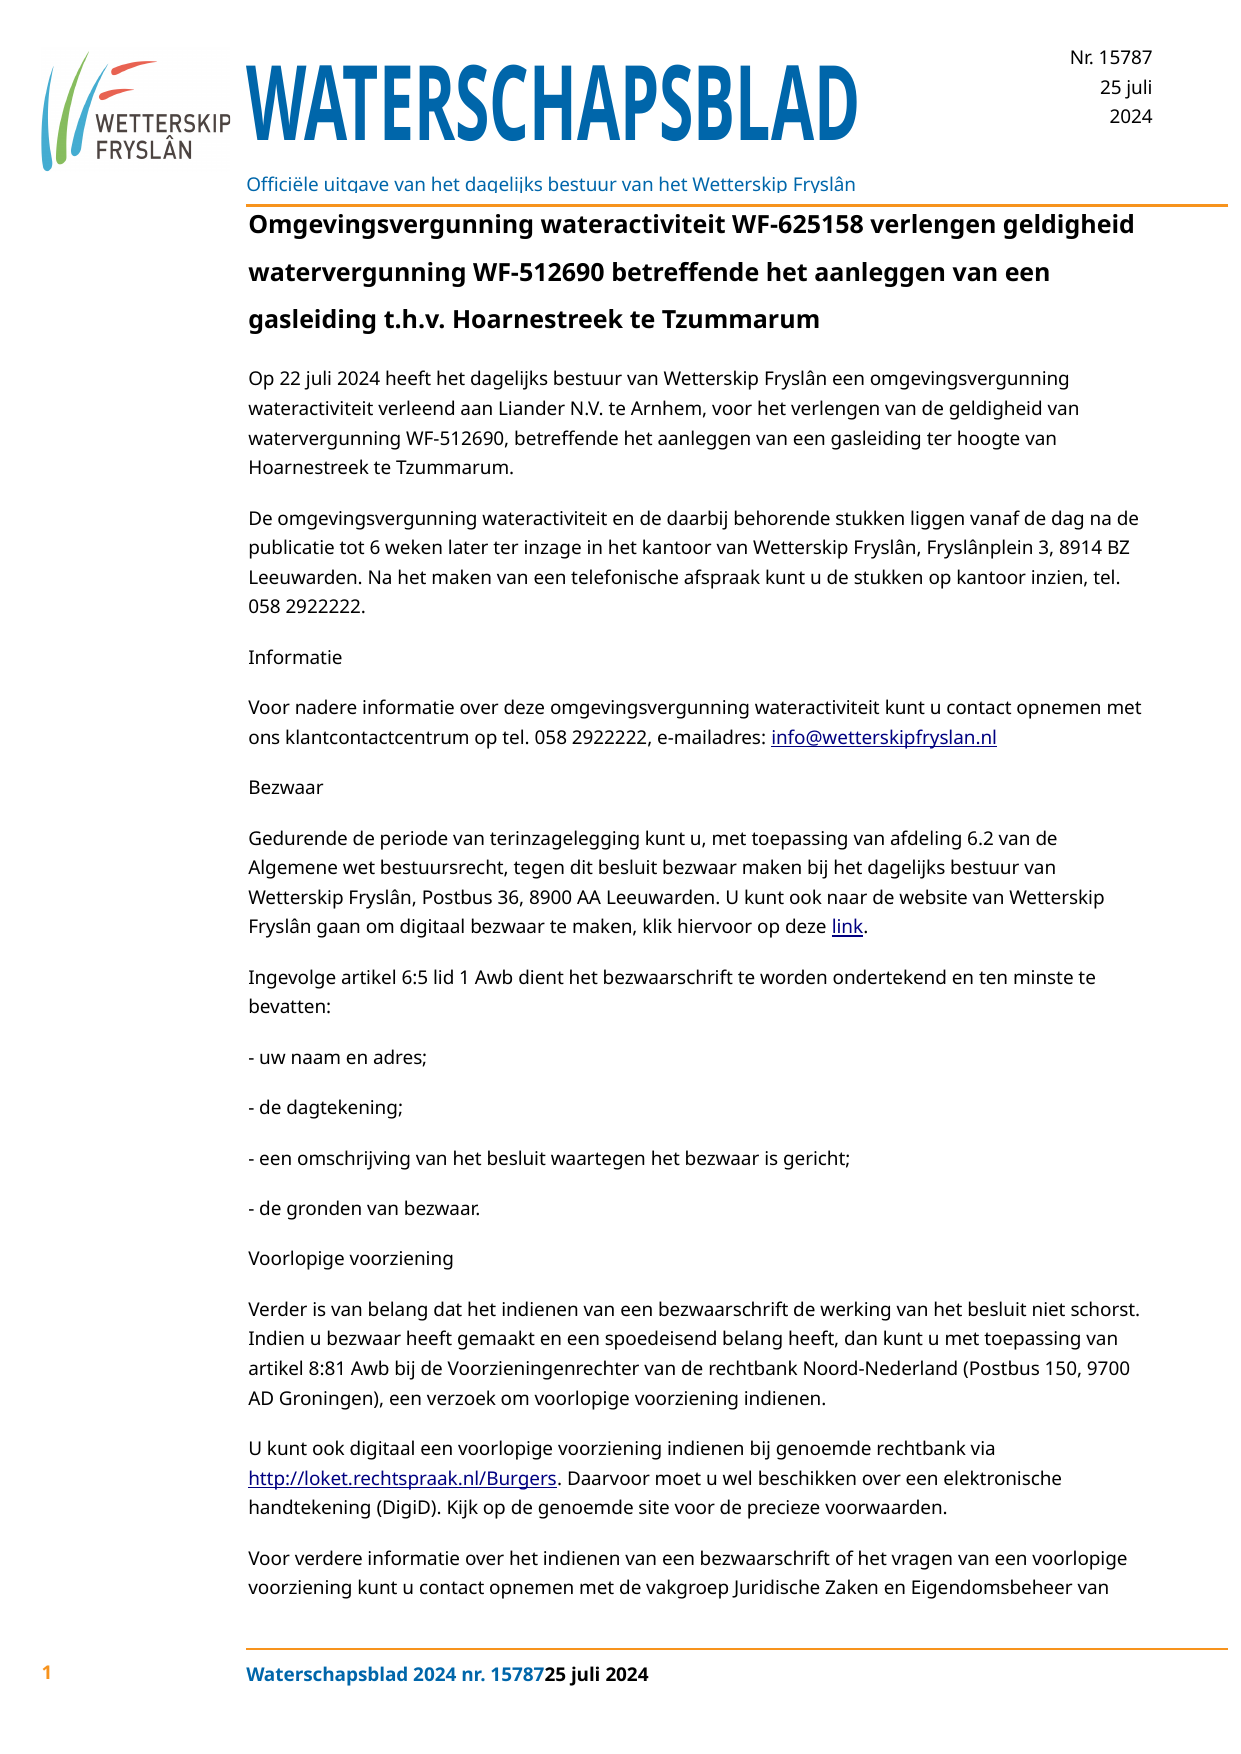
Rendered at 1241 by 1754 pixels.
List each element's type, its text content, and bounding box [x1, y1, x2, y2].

text Omgevingsvergunning wateractiviteit WF-625158 verlengen geldigheid watervergunning WF-512690 betreffende het aanleggen van een gasleiding t.h.v. Hoarnestreek te Tzummarum [248, 207, 1152, 336]
text Bezwaar [248, 774, 1152, 800]
picture [41, 47, 231, 172]
text Ingevolge artikel 6:5 lid 1 Awb dient het bezwaarschrift te worden ondertekend en ten minste te bevatten: [248, 964, 1152, 1019]
text - uw naam en adres; [248, 1044, 1152, 1069]
text Voor nadere informatie over deze omgevingsvergunning wateractiviteit kunt u contact opnemen met ons klantcontactcentrum op tel. 058 2922222, e-mailadres: info@wetterskipfryslan.nl [248, 694, 1152, 749]
text Voor verdere informatie over het indienen van een bezwaarschrift of het vragen van een voorlopige voorziening kunt u contact opnemen met de vakgroep Juridische Zaken en Eigendomsbeheer van [248, 1545, 1152, 1600]
text - de gronden van bezwaar. [248, 1195, 1152, 1221]
text Voorlopige voorziening [248, 1246, 1152, 1271]
text - een omschrijving van het besluit waartegen het bezwaar is gericht; [248, 1145, 1152, 1170]
text Op 22 juli 2024 heeft het dagelijks bestuur van Wetterskip Fryslân een omgevingsvergunning wateractiviteit verleend aan Liander N.V. te Arnhem, voor het verlengen van de geldigheid van watervergunning WF-512690, betreffende het aanleggen van een gasleiding ter hoogte van Hoarnestreek te Tzummarum. [248, 366, 1152, 480]
text Informatie [248, 644, 1152, 669]
text Verder is van belang dat het indienen van een bezwaarschrift de werking van het besluit niet schorst. Indien u bezwaar heeft gemaakt en een spoedeisend belang heeft, dan kunt u met toepassing van artikel 8:81 Awb bij de Voorzieningenrechter van de rechtbank Noord-Nederland (Postbus 150, 9700 AD Groningen), een verzoek om voorlopige voorziening indienen. [248, 1296, 1152, 1410]
text Gedurende de periode van terinzagelegging kunt u, met toepassing van afdeling 6.2 van de Algemene wet bestuursrecht, tegen dit besluit bezwaar maken bij het dagelijks bestuur van Wetterskip Fryslân, Postbus 36, 8900 AA Leeuwarden. U kunt ook naar de website van Wetterskip Fryslân gaan om digitaal bezwaar te maken, klik hiervoor op deze link. [248, 825, 1152, 939]
text De omgevingsvergunning wateractiviteit en de daarbij behorende stukken liggen vanaf de dag na de publicatie tot 6 weken later ter inzage in het kantoor van Wetterskip Fryslân, Fryslânplein 3, 8914 BZ Leeuwarden. Na het maken van een telefonische afspraak kunt u de stukken op kantoor inzien, tel. 058 2922222. [248, 505, 1152, 619]
text U kunt ook digitaal een voorlopige voorziening indienen bij genoemde rechtbank via http://loket.rechtspraak.nl/Burgers. Daarvoor moet u wel beschikken over een elektronische handtekening (DigiD). Kijk op de genoemde site voor de precieze voorwaarden. [248, 1435, 1152, 1520]
text - de dagtekening; [248, 1094, 1152, 1120]
